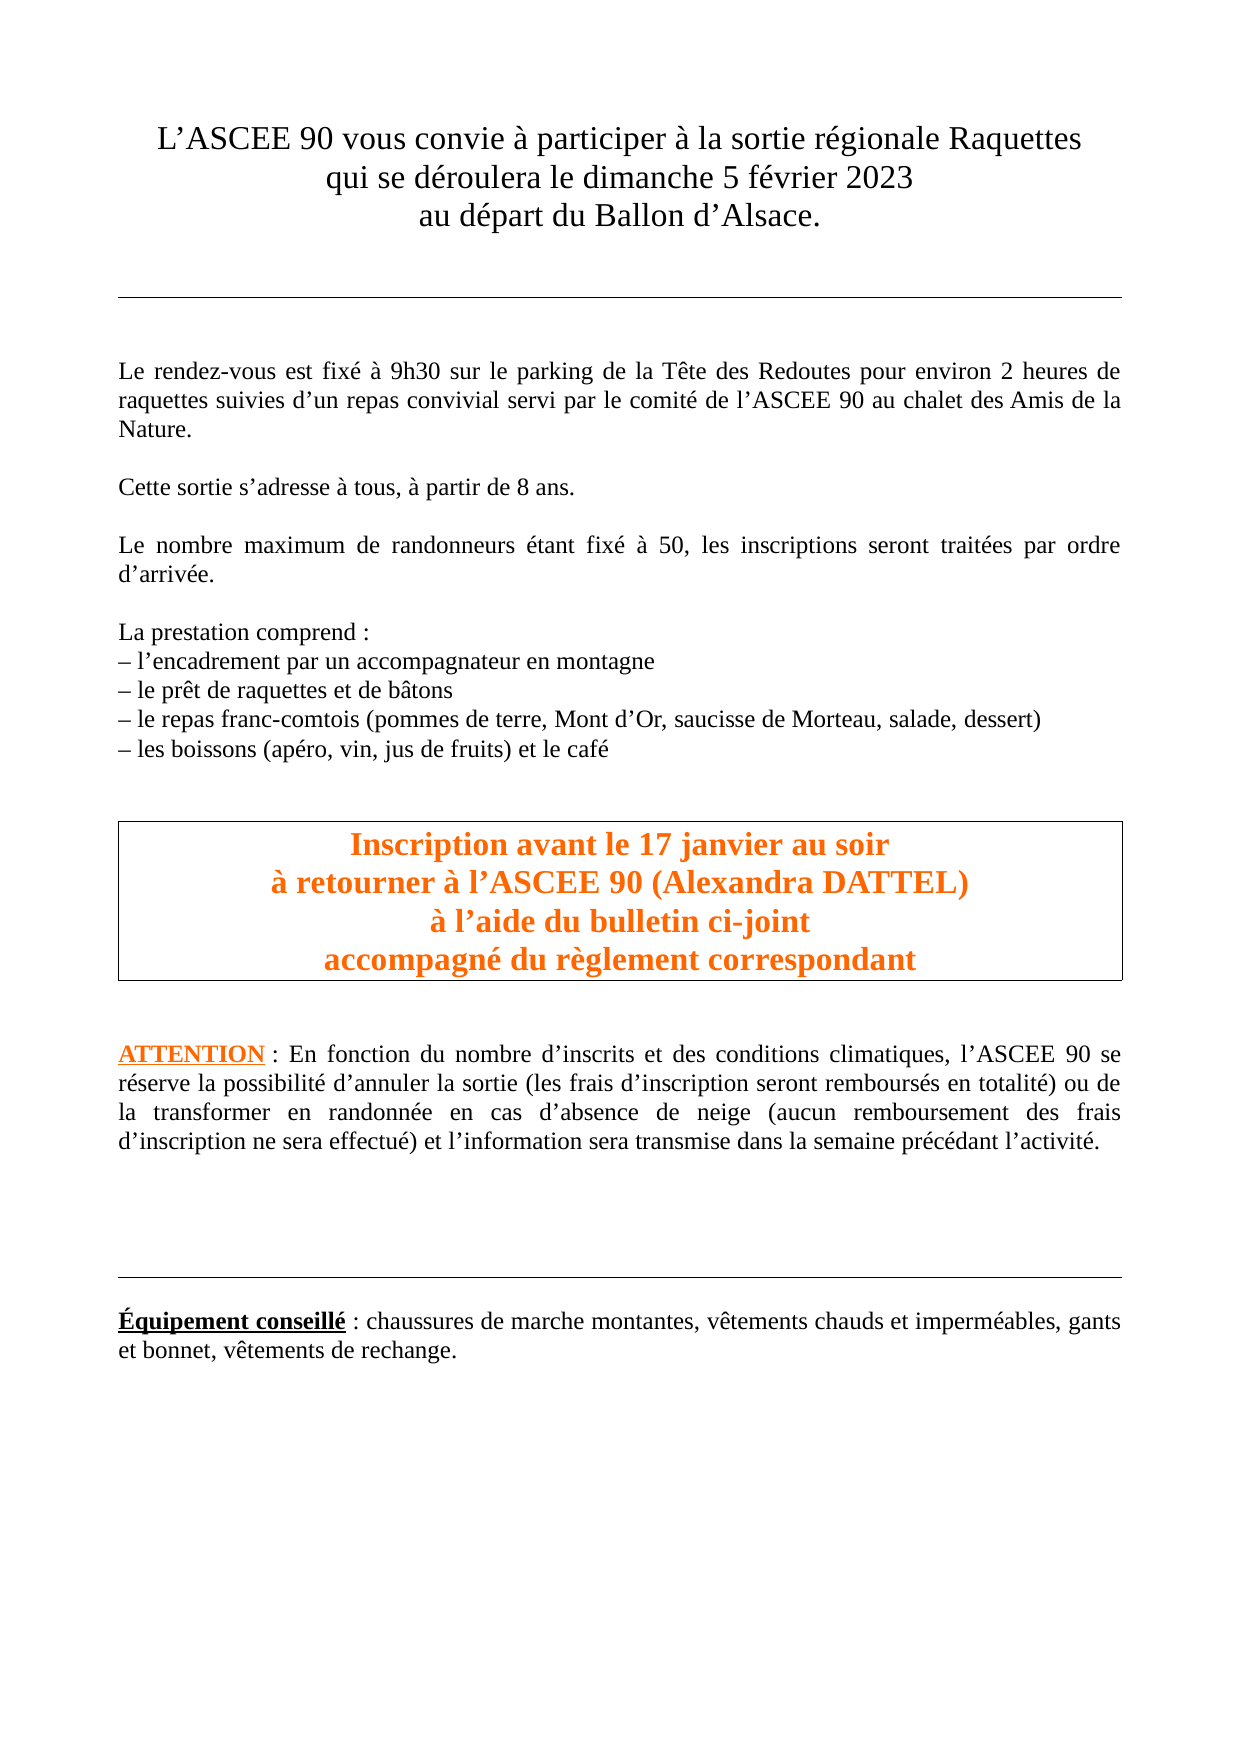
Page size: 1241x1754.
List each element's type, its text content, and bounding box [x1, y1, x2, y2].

text ATTENTION : En fonction du nombre d’inscrits et des conditions climatiques, l’ASCEE 90 se réserve la possibilité d’annuler la sortie (les frais d’inscription seront remboursés en totalité) ou de la transformer en randonnée en cas d’absence de neige (aucun remboursement des frais d’inscription ne sera effectué) et l’information sera transmise dans la semaine précédant l’activité. [118, 1038, 1122, 1155]
text – l’encadrement par un accompagnateur en montagne [118, 646, 1122, 675]
text La prestation comprend : [118, 617, 1122, 646]
text – les boissons (apéro, vin, jus de fruits) et le café [118, 733, 1122, 762]
text Équipement conseillé : chaussures de marche montantes, vêtements chauds et imperméables, gants et bonnet, vêtements de rechange. [118, 1306, 1122, 1364]
text à l’aide du bulletin ci-joint [119, 897, 1122, 936]
text Inscription avant le 17 janvier au soir [119, 822, 1122, 859]
text Le nombre maximum de randonneurs étant fixé à 50, les inscriptions seront traitées par ordre d’arrivée. [118, 530, 1122, 588]
text – le prêt de raquettes et de bâtons [118, 675, 1122, 704]
text – le repas franc-comtois (pommes de terre, Mont d’Or, saucisse de Morteau, salade, dessert) [118, 704, 1122, 733]
text qui se déroulera le dimanche 5 février 2023 [118, 157, 1122, 195]
text accompagné du règlement correspondant [119, 936, 1122, 980]
text à retourner à l’ASCEE 90 (Alexandra DATTEL) [119, 859, 1122, 897]
text L’ASCEE 90 vous convie à participer à la sortie régionale Raquettes [118, 118, 1122, 157]
text Cette sortie s’adresse à tous, à partir de 8 ans. [118, 472, 1122, 501]
text au départ du Ballon d’Alsace. [118, 195, 1122, 233]
text Le rendez-vous est fixé à 9h30 sur le parking de la Tête des Redoutes pour environ 2 heures de raquettes suivies d’un repas convivial servi par le comité de l’ASCEE 90 au chalet des Amis de la Nature. [118, 356, 1122, 443]
